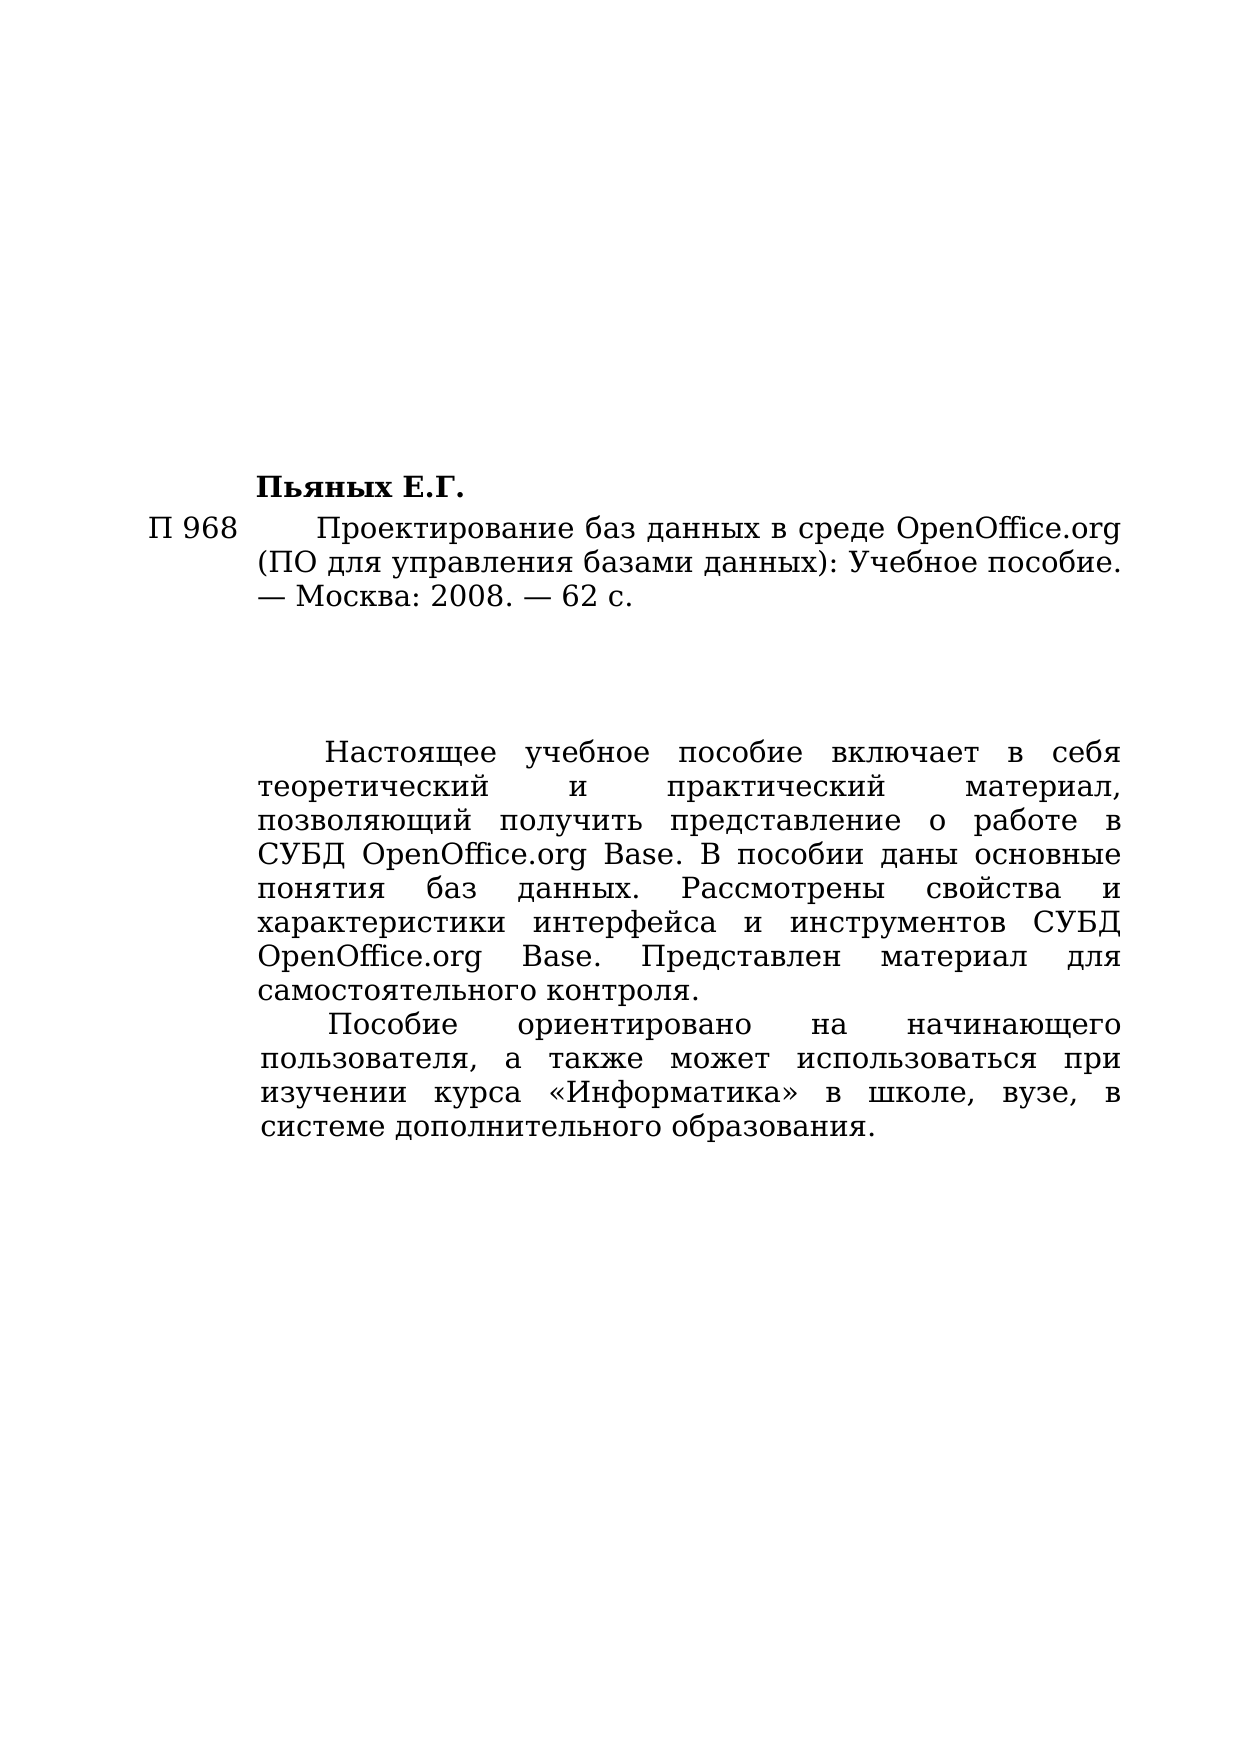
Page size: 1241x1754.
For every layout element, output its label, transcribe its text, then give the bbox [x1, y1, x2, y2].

text Пособие ориентировано на начинающего пользователя, а также может использоваться при изучении курса «Информатика» в школе, вузе, в системе дополнительного образования. [260, 1007, 1122, 1143]
text Настоящее учебное пособие включает в себя теоретический и практический материал, позволяющий получить представление о работе в СУБД OpenOffice.org Base. В пособии даны основные понятия баз данных. Рассмотрены свойства и характеристики интерфейса и инструментов СУБД OpenOffice.org Base. Представлен материал для самостоятельного контроля. [257, 735, 1122, 1007]
text Пьяных Е.Г. [148, 470, 1122, 504]
table_header П 968 [148, 511, 257, 613]
table_header Проектирование баз данных в среде OpenOffice.org (ПО для управления базами данных): Учебное пособие. — Москва: 2008. — 62 c. [257, 511, 1122, 613]
